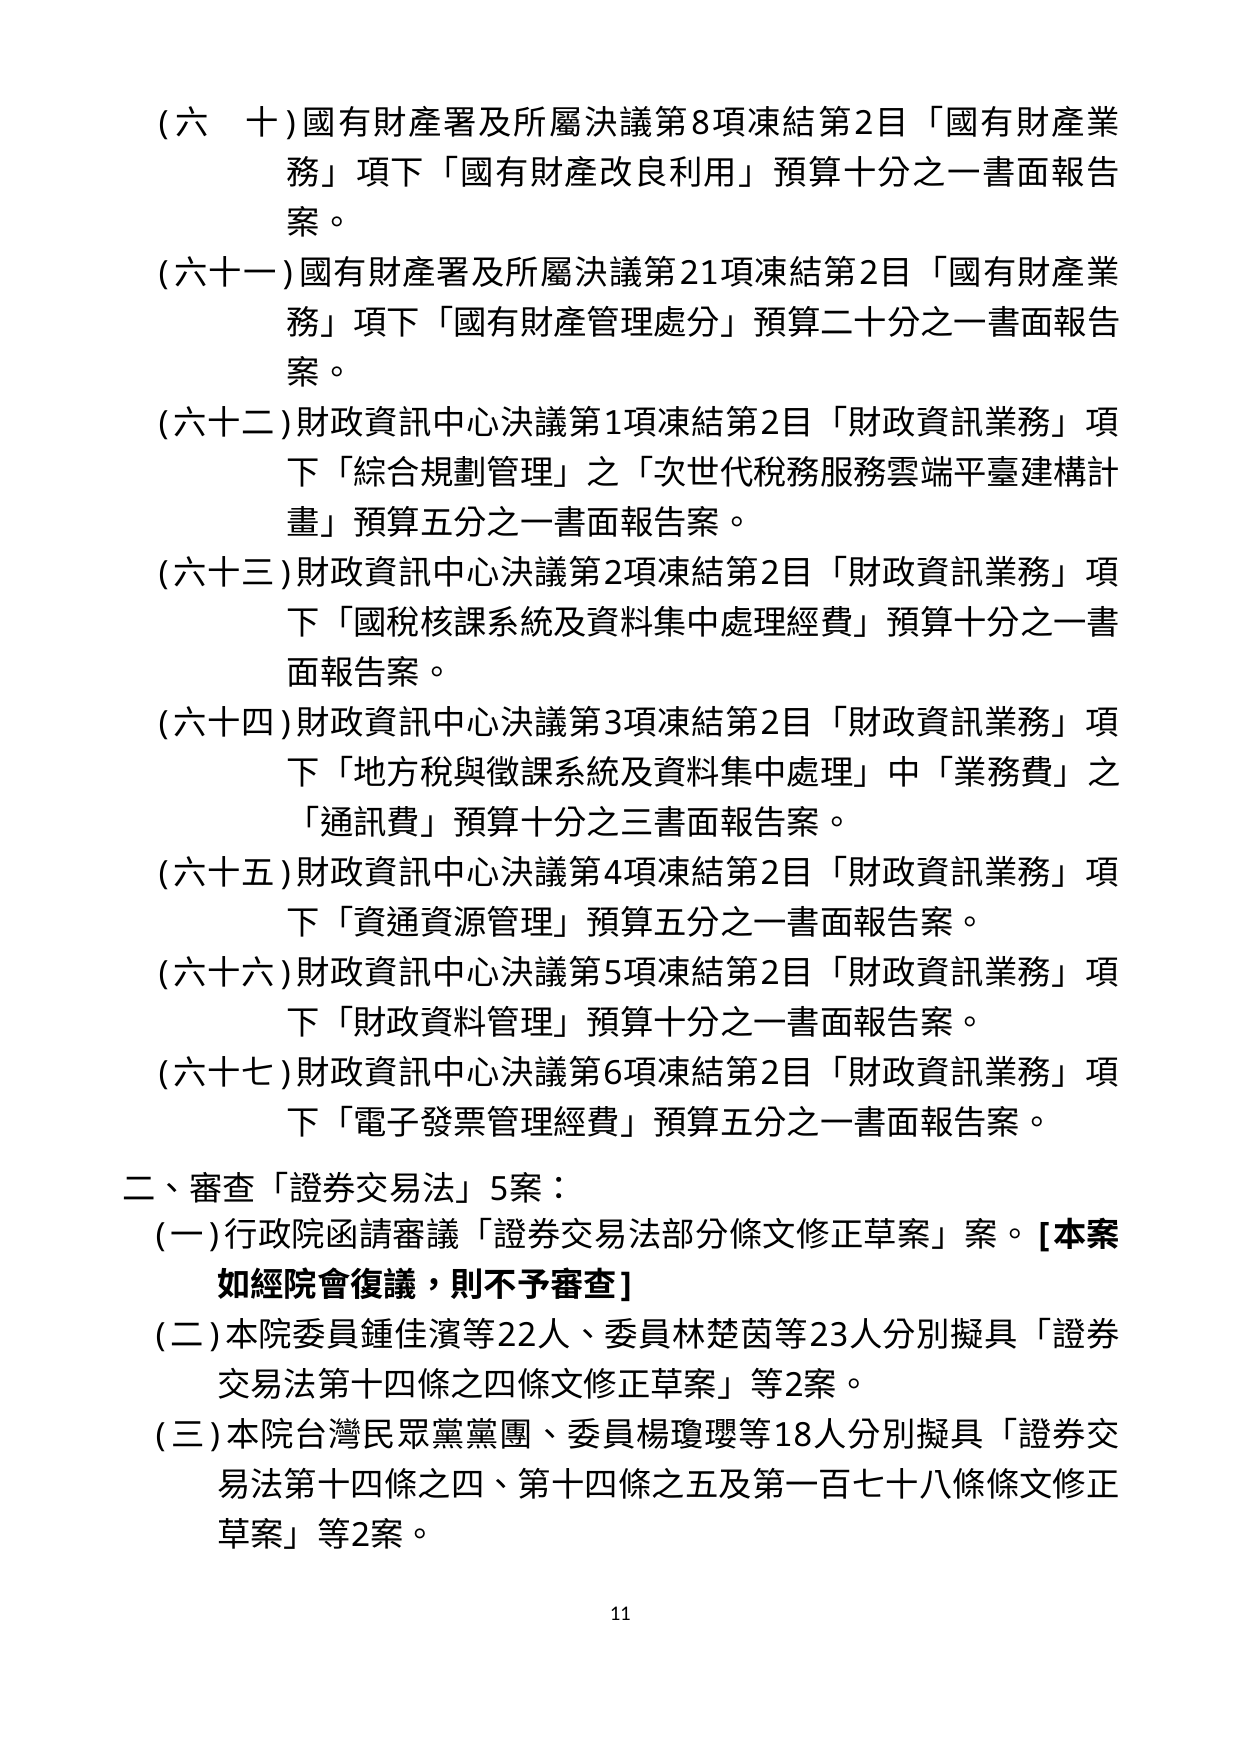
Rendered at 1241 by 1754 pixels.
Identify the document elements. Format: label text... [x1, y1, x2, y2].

text (六十五)財政資訊中心決議第4項凍結第2目「財政資訊業務」項下「資通資源管理」預算五分之一書面報告案。 [153, 844, 1120, 944]
text (六十四)財政資訊中心決議第3項凍結第2目「財政資訊業務」項下「地方稅與徵課系統及資料集中處理」中「業務費」之「通訊費」預算十分之三書面報告案。 [153, 694, 1120, 844]
text (六十七)財政資訊中心決議第6項凍結第2目「財政資訊業務」項下「電子發票管理經費」預算五分之一書面報告案。 [153, 1044, 1120, 1144]
text (三)本院台灣民眾黨黨團、委員楊瓊瓔等18人分別擬具「證券交易法第十四條之四、第十四條之五及第一百七十八條條文修正草案」等2案。 [150, 1407, 1120, 1557]
text (六十六)財政資訊中心決議第5項凍結第2目「財政資訊業務」項下「財政資料管理」預算十分之一書面報告案。 [153, 944, 1120, 1044]
text 二、審查「證券交易法」5案： [122, 1144, 1120, 1207]
text (六 十)國有財產署及所屬決議第8項凍結第2目「國有財產業務」項下「國有財產改良利用」預算十分之一書面報告案。 [153, 94, 1120, 244]
text (二)本院委員鍾佳濱等22人、委員林楚茵等23人分別擬具「證券交易法第十四條之四條文修正草案」等2案。 [150, 1307, 1120, 1407]
text (一)行政院函請審議「證券交易法部分條文修正草案」案。[本案如經院會復議，則不予審查] [150, 1207, 1120, 1307]
text (六十二)財政資訊中心決議第1項凍結第2目「財政資訊業務」項下「綜合規劃管理」之「次世代稅務服務雲端平臺建構計畫」預算五分之一書面報告案。 [153, 394, 1120, 544]
text (六十一)國有財產署及所屬決議第21項凍結第2目「國有財產業務」項下「國有財產管理處分」預算二十分之一書面報告案。 [153, 244, 1120, 394]
text (六十三)財政資訊中心決議第2項凍結第2目「財政資訊業務」項下「國稅核課系統及資料集中處理經費」預算十分之一書面報告案。 [153, 544, 1120, 694]
